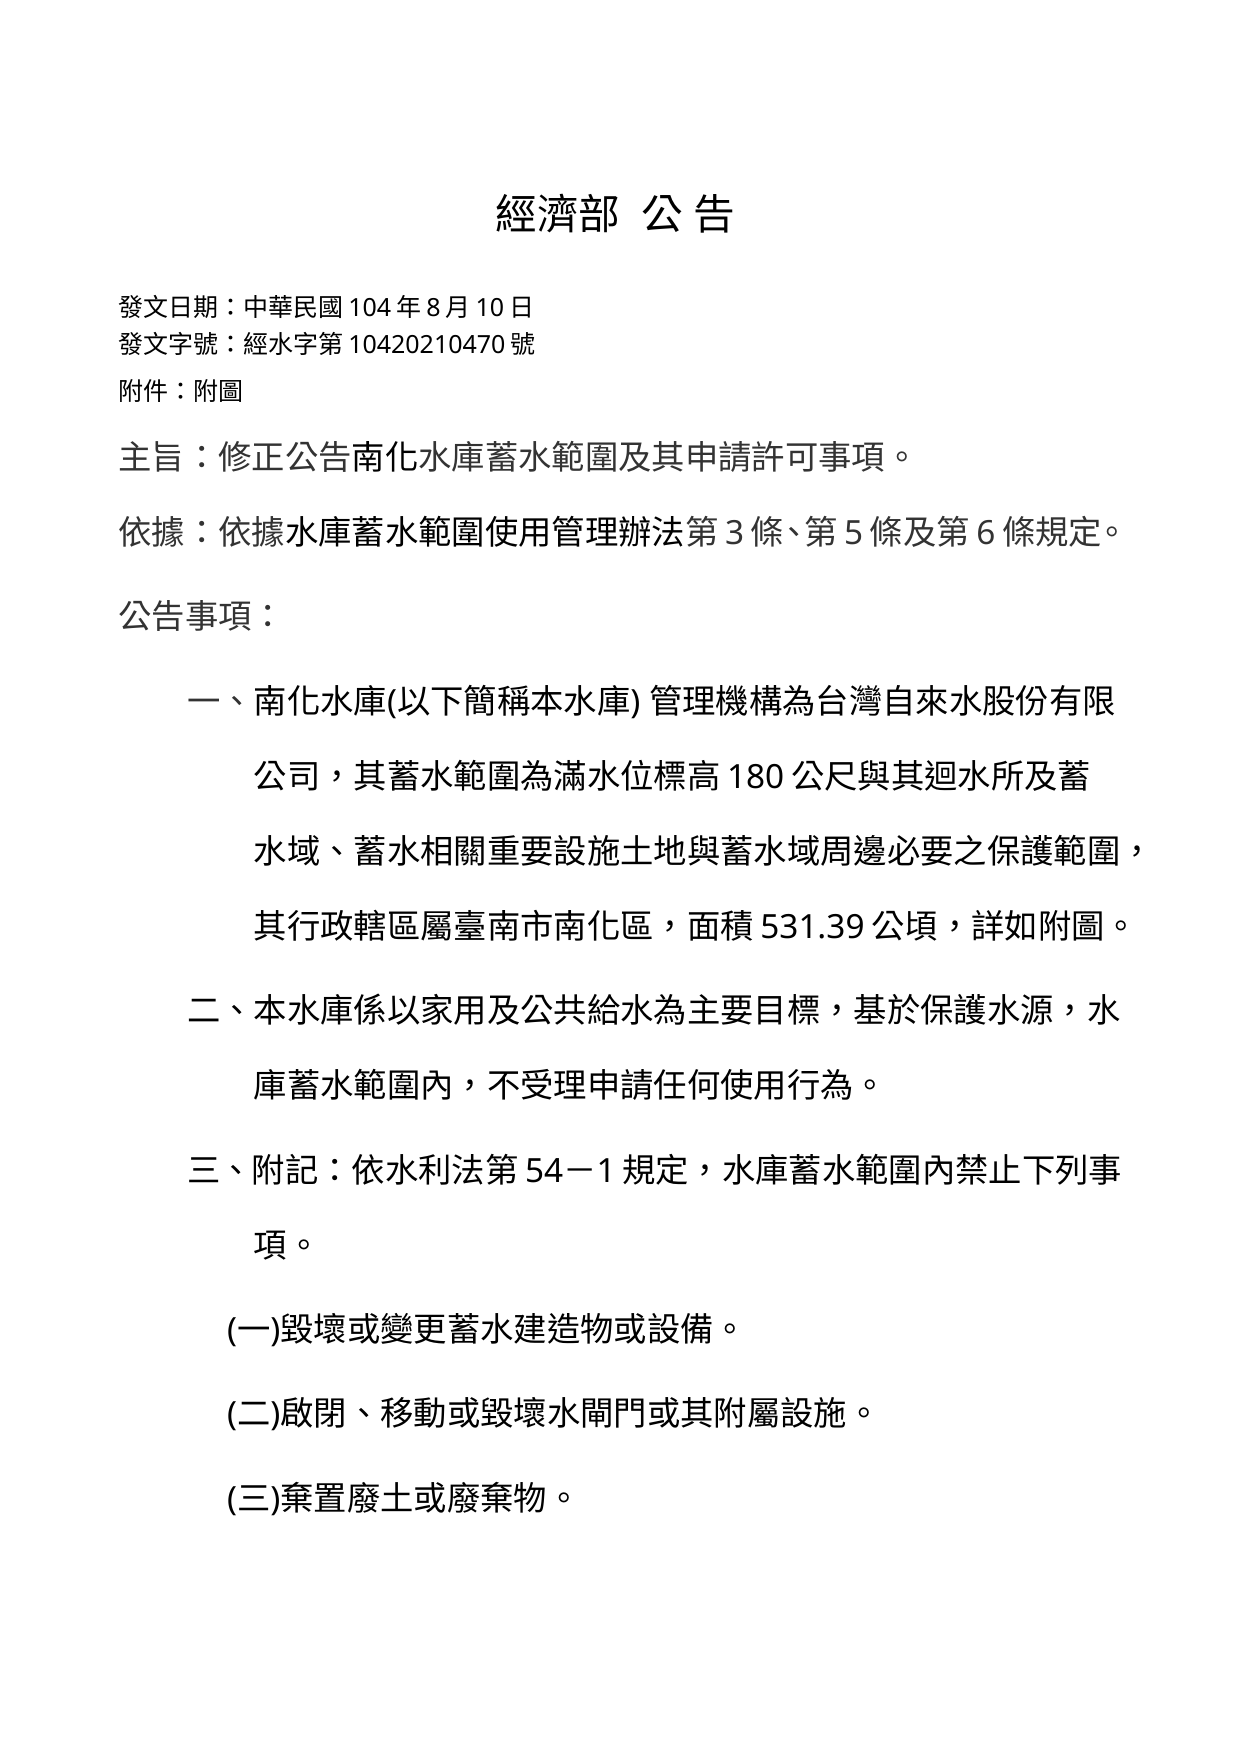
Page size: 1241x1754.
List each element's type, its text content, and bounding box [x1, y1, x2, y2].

text 依據：依據水庫蓄水範圍使用管理辦法第3條、第5條及第6條規定。 [118, 493, 1122, 568]
text 經濟部 公 告 [118, 174, 1122, 249]
text 三、附記：依水利法第54－1規定，水庫蓄水範圍內禁止下列事項。 [187, 1130, 1122, 1280]
text (二)啟閉、移動或毀壞水閘門或其附屬設施。 [227, 1374, 1122, 1449]
text 發文日期：中華民國104年8月10日 [118, 286, 1122, 324]
text 主旨：修正公告南化水庫蓄水範圍及其申請許可事項。 [118, 418, 1122, 493]
text 附件：附圖 [118, 371, 1122, 408]
text 二、本水庫係以家用及公共給水為主要目標，基於保護水源，水庫蓄水範圍內，不受理申請任何使用行為。 [187, 971, 1122, 1121]
text (一)毀壞或變更蓄水建造物或設備。 [227, 1289, 1122, 1364]
text 發文字號：經水字第10420210470號 [118, 324, 1122, 361]
text 公告事項： [118, 577, 1122, 652]
text 一、南化水庫(以下簡稱本水庫) 管理機構為台灣自來水股份有限公司，其蓄水範圍為滿水位標高180公尺與其迴水所及蓄水域、蓄水相關重要設施土地與蓄水域周邊必要之保護範圍，其行政轄區屬臺南市南化區，面積531.39公頃，詳如附圖。 [187, 661, 1122, 961]
text (三)棄置廢土或廢棄物。 [227, 1458, 1122, 1533]
